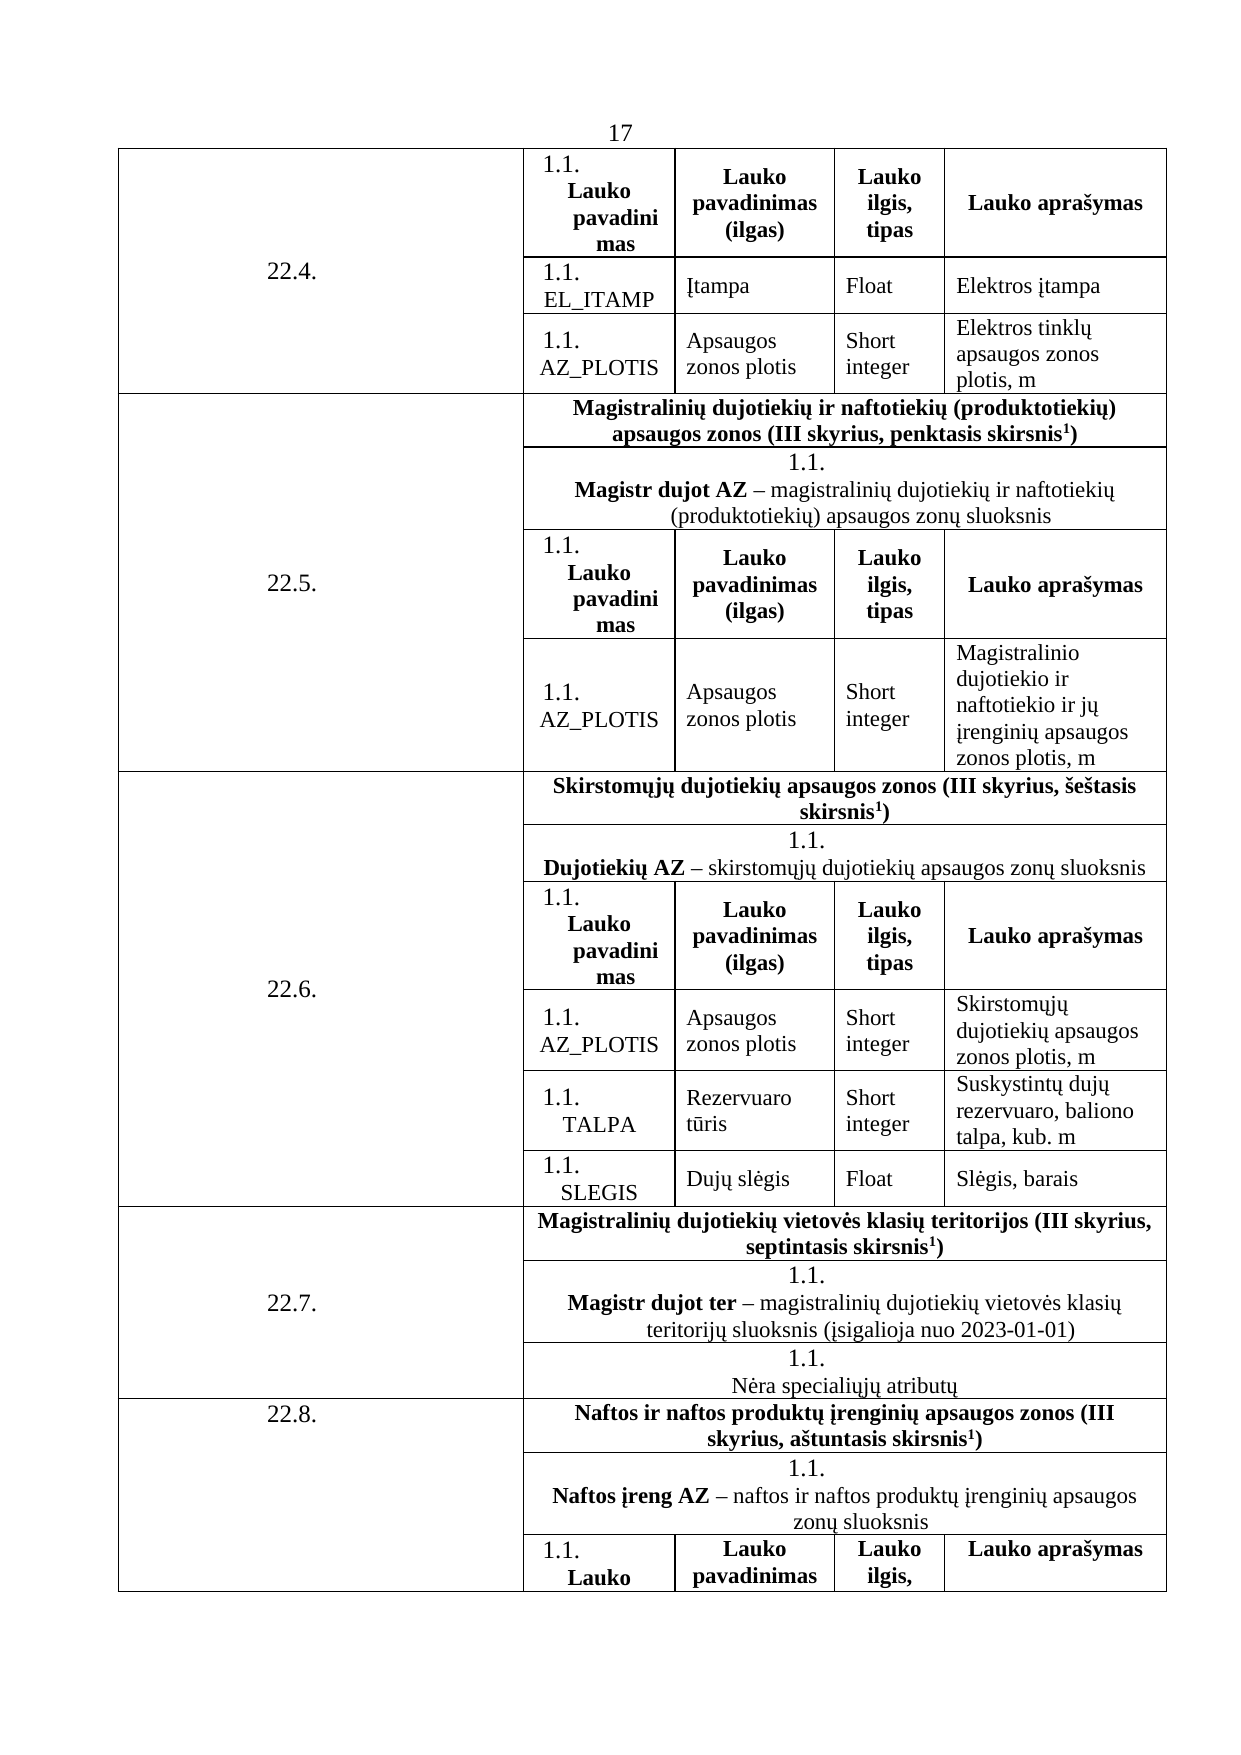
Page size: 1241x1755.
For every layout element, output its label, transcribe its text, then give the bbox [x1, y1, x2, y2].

table_cell Lauko ilgis, tipas [835, 882, 944, 989]
table_cell 1.1. AZ_PLOTIS [524, 990, 674, 1069]
table_cell 1.1. Lauko pavadinimas [524, 882, 674, 989]
table_cell 1.1. Dujotiekių AZ – skirstomųjų dujotiekių apsaugos zonų sluoksnis [524, 825, 1166, 881]
table_cell 1.1. Naftos įreng AZ – naftos ir naftos produktų įrenginių apsaugos zonų sluoksnis [524, 1453, 1166, 1534]
table_cell Apsaugos zonos plotis [676, 639, 834, 771]
table_cell 22.5. [119, 394, 523, 771]
table_cell Elektros tinklų apsaugos zonos plotis, m [945, 314, 1166, 393]
table_cell Lauko ilgis, tipas [835, 149, 944, 256]
table_cell 1.1. AZ_PLOTIS [524, 314, 674, 393]
table_cell Rezervuaro tūris [676, 1071, 834, 1149]
table_cell Lauko aprašymas [945, 1535, 1166, 1591]
table_cell Lauko pavadinimas [676, 1535, 834, 1591]
table_cell Dujų slėgis [676, 1151, 834, 1206]
table_cell Lauko pavadinimas (ilgas) [676, 149, 834, 256]
table_cell Slėgis, barais [945, 1151, 1166, 1206]
table_cell Short integer [835, 639, 944, 771]
table_cell Lauko aprašymas [945, 149, 1166, 256]
table_cell Lauko aprašymas [945, 882, 1166, 989]
table_cell 1.1. Magistr dujot ter – magistralinių dujotiekių vietovės klasių teritorijų sluoksnis (įsigalioja nuo 2023-01-01) [524, 1261, 1166, 1342]
table_cell 1.1. TALPA [524, 1071, 674, 1149]
table_cell Short integer [835, 314, 944, 393]
table_cell Magistralinių dujotiekių ir naftotiekių (produktotiekių) apsaugos zonos (III skyrius, penktasis skirsnis1) [524, 394, 1166, 446]
table_cell Suskystintų dujų rezervuaro, baliono talpa, kub. m [945, 1071, 1166, 1149]
table_cell Lauko aprašymas [945, 530, 1166, 638]
table_cell 1.1. EL_ITAMP [524, 258, 674, 313]
table_cell 22.6. [119, 772, 523, 1206]
table_cell 1.1. Lauko pavadinimas [524, 530, 674, 638]
table_cell 1.1. Nėra specialiųjų atributų [524, 1343, 1166, 1398]
table_cell 1.1. AZ_PLOTIS [524, 639, 674, 771]
table_cell Short integer [835, 1071, 944, 1149]
table_cell 22.8. [119, 1399, 523, 1591]
table_cell Magistralinio dujotiekio ir naftotiekio ir jų įrenginių apsaugos zonos plotis, m [945, 639, 1166, 771]
table_cell Įtampa [676, 258, 834, 313]
table_cell Lauko ilgis, [835, 1535, 944, 1591]
table_cell Lauko ilgis, tipas [835, 530, 944, 638]
table_cell 22.7. [119, 1207, 523, 1398]
table_cell Apsaugos zonos plotis [676, 990, 834, 1069]
table_cell 1.1. SLEGIS [524, 1151, 674, 1206]
table_cell Lauko pavadinimas (ilgas) [676, 530, 834, 638]
table_cell 1.1. Magistr dujot AZ – magistralinių dujotiekių ir naftotiekių (produktotiekių) apsaugos zonų sluoksnis [524, 448, 1166, 529]
table_cell Lauko pavadinimas (ilgas) [676, 882, 834, 989]
table_cell 1.1. Lauko [524, 1535, 674, 1591]
table_cell Magistralinių dujotiekių vietovės klasių teritorijos (III skyrius, septintasis skirsnis1) [524, 1207, 1166, 1259]
table_cell 1.1. Lauko pavadinimas [524, 149, 674, 256]
table_cell Elektros įtampa [945, 258, 1166, 313]
table_cell Skirstomųjų dujotiekių apsaugos zonos (III skyrius, šeštasis skirsnis1) [524, 772, 1166, 824]
table_cell Float [835, 1151, 944, 1206]
table_cell Apsaugos zonos plotis [676, 314, 834, 393]
table_cell 22.4. [119, 149, 523, 393]
table_cell Naftos ir naftos produktų įrenginių apsaugos zonos (III skyrius, aštuntasis skirsnis1) [524, 1399, 1166, 1452]
table_cell Float [835, 258, 944, 313]
table_cell Short integer [835, 990, 944, 1069]
table_cell Skirstomųjų dujotiekių apsaugos zonos plotis, m [945, 990, 1166, 1069]
